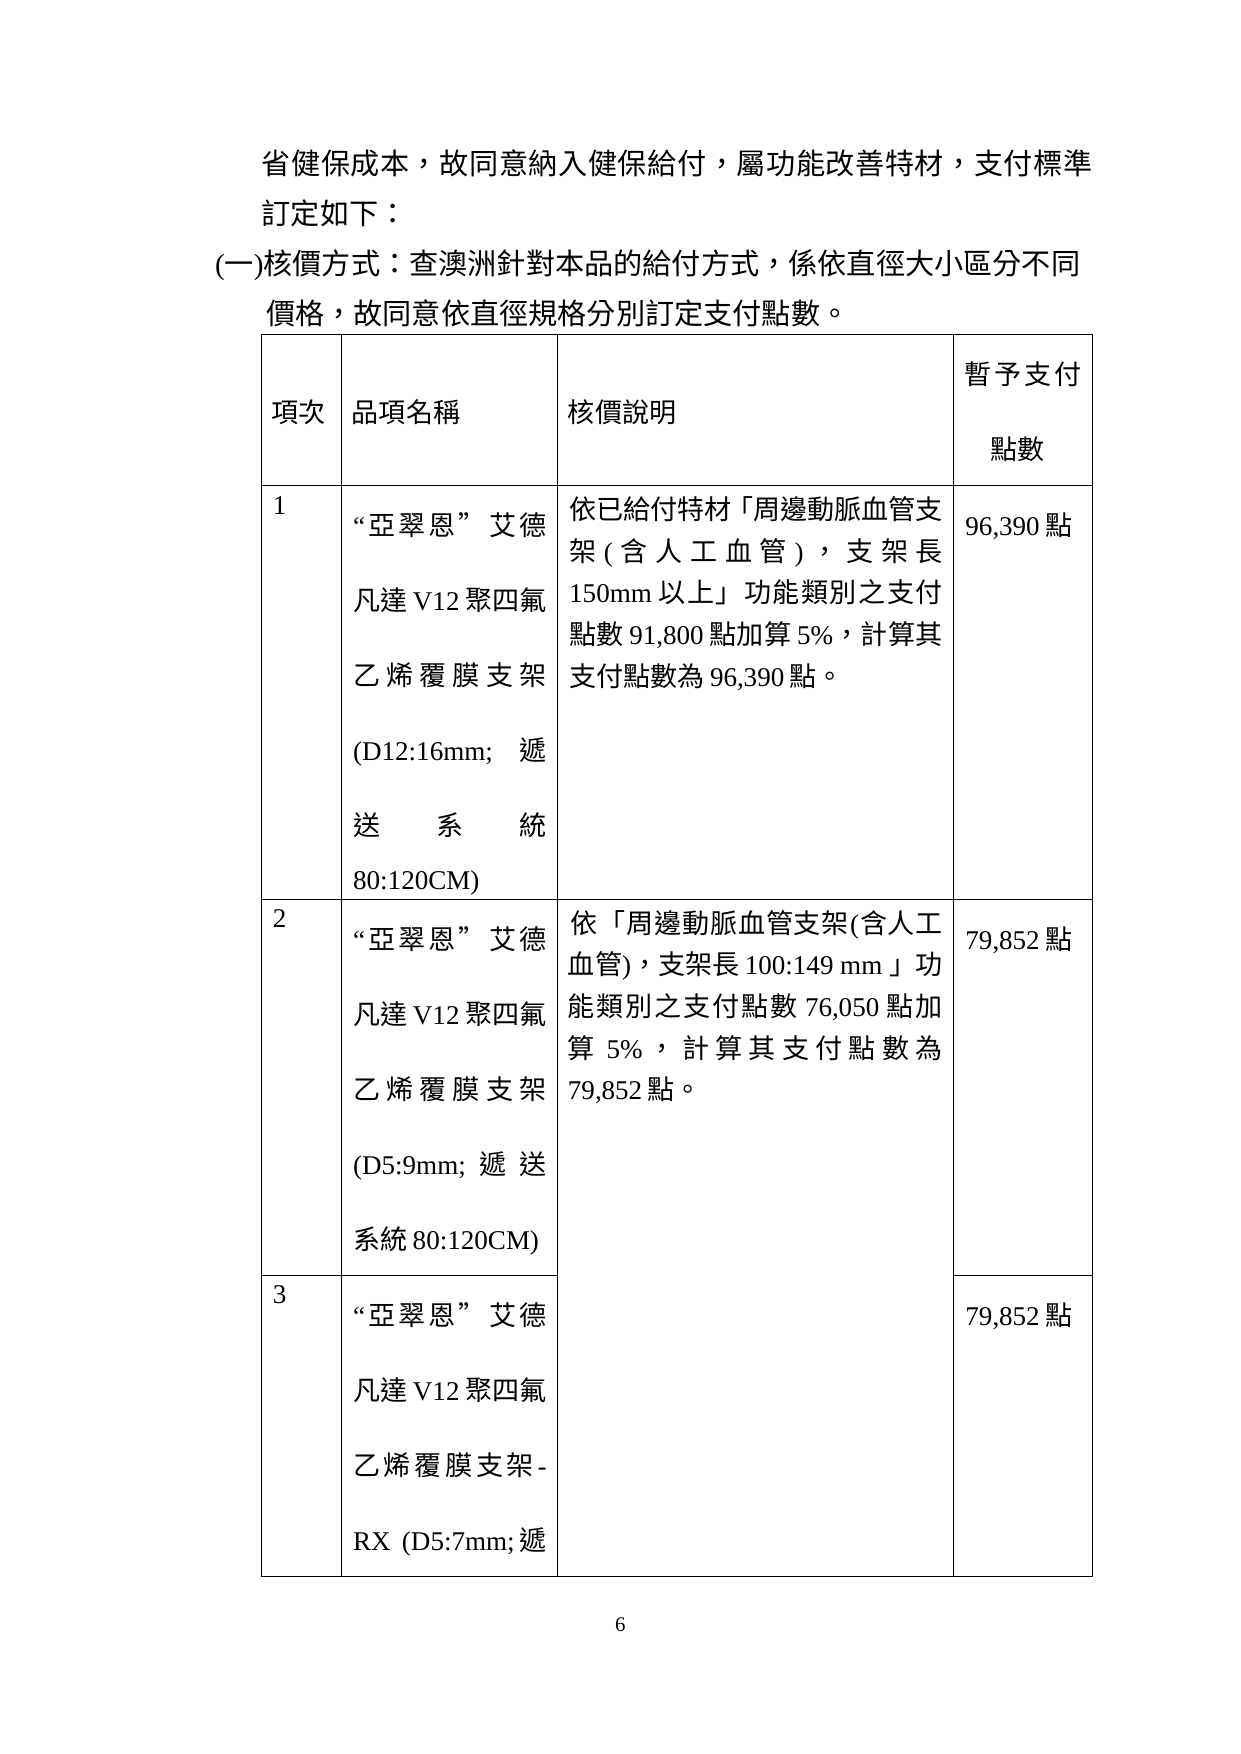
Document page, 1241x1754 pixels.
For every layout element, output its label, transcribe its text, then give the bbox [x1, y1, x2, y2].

table_header 品項名稱 [342, 335, 557, 485]
table_cell 依「周邊動脈血管支架(含人工血管)，支架長100:149 mm 」功能類別之支付點數76,050點加算5%，計算其支付點數為79,852點。 [558, 900, 953, 1576]
text 省健保成本，故同意納入健保給付，屬功能改善特材，支付標準訂定如下： [175, 134, 1092, 234]
table_cell 3 [262, 1276, 341, 1576]
table_cell “亞翠恩”艾德凡達V12聚四氟乙烯覆膜支架(D12:16mm;遞送系統80:120CM) [342, 486, 557, 899]
table_header 核價說明 [558, 335, 953, 485]
table_header 項次 [262, 335, 341, 485]
text (一)核價方式：查澳洲針對本品的給付方式，係依直徑大小區分不同價格，故同意依直徑規格分別訂定支付點數。 [215, 234, 1092, 334]
table_cell 79,852點 [954, 1276, 1092, 1576]
table_cell “亞翠恩”艾德凡達V12聚四氟乙烯覆膜支架(D5:9mm;遞送系統80:120CM) [342, 900, 557, 1275]
table_cell 79,852點 [954, 900, 1092, 1275]
table_cell 2 [262, 900, 341, 1275]
table_cell 1 [262, 486, 341, 899]
table_cell “亞翠恩”艾德凡達V12聚四氟乙烯覆膜支架-RX (D5:7mm;遞 [342, 1276, 557, 1576]
table_header 暫予支付點數 [954, 335, 1092, 485]
table_cell 96,390點 [954, 486, 1092, 899]
table_cell 依已給付特材「周邊動脈血管支架(含人工血管)，支架長150mm以上」功能類別之支付點數91,800點加算5%，計算其支付點數為96,390點。 [558, 486, 953, 899]
